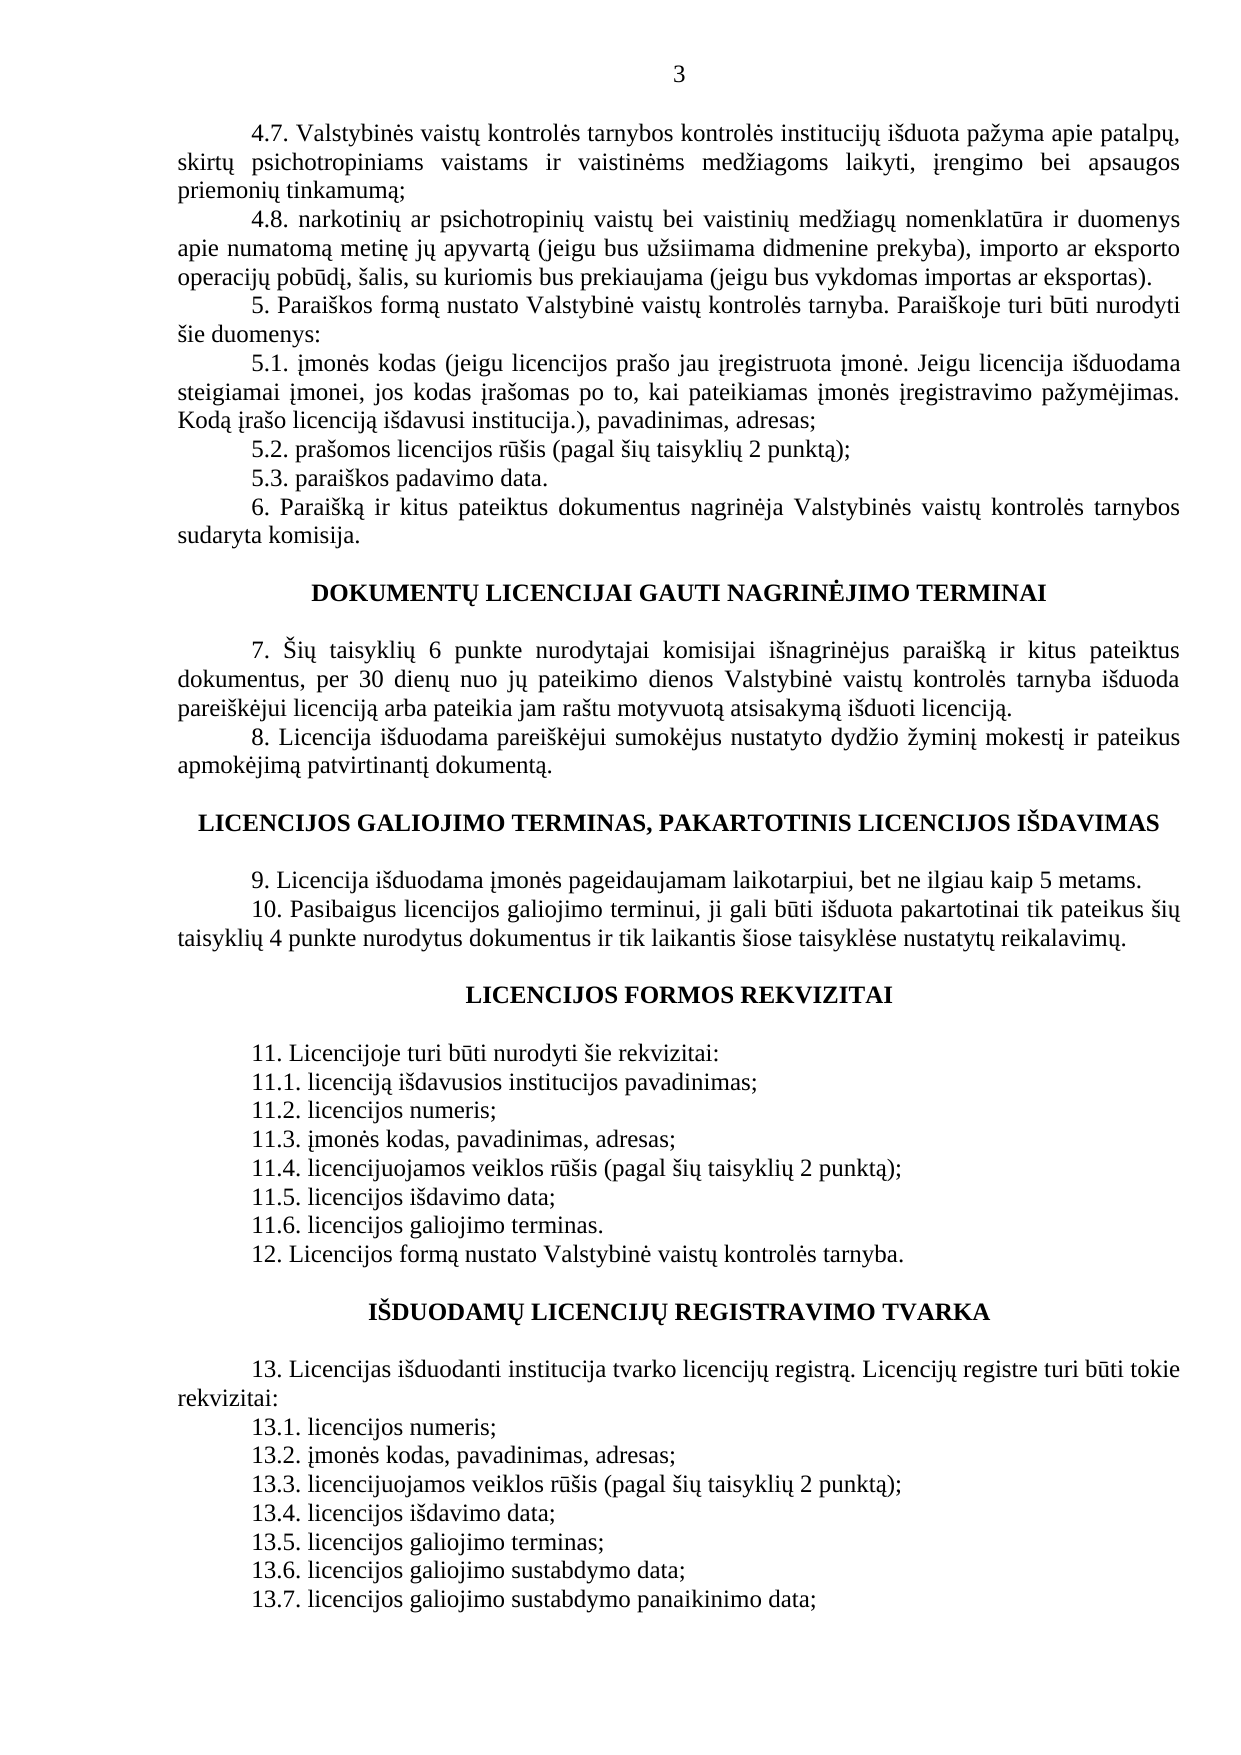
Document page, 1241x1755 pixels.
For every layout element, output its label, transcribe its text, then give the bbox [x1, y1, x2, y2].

text 11. Licencijoje turi būti nurodyti šie rekvizitai: [177, 1038, 1181, 1067]
text LICENCIJOS FORMOS REKVIZITAI [177, 981, 1181, 1009]
text 8. Licencija išduodama pareiškėjui sumokėjus nustatyto dydžio žyminį mokestį ir pateikus apmokėjimą patvirtinantį dokumentą. [177, 722, 1181, 779]
text 4.8. narkotinių ar psichotropinių vaistų bei vaistinių medžiagų nomenklatūra ir duomenys apie numatomą metinę jų apyvartą (jeigu bus užsiimama didmenine prekyba), importo ar eksporto operacijų pobūdį, šalis, su kuriomis bus prekiaujama (jeigu bus vykdomas importas ar eksportas). [177, 204, 1181, 291]
text 5.3. paraiškos padavimo data. [177, 463, 1181, 492]
text 13.7. licencijos galiojimo sustabdymo panaikinimo data; [177, 1584, 1181, 1613]
text 13.6. licencijos galiojimo sustabdymo data; [177, 1556, 1181, 1584]
text DOKUMENTŲ LICENCIJAI GAUTI NAGRINĖJIMO TERMINAI [177, 578, 1181, 607]
text 11.2. licencijos numeris; [177, 1096, 1181, 1124]
text 6. Paraišką ir kitus pateiktus dokumentus nagrinėja Valstybinės vaistų kontrolės tarnybos sudaryta komisija. [177, 492, 1181, 549]
text 10. Pasibaigus licencijos galiojimo terminui, ji gali būti išduota pakartotinai tik pateikus šių taisyklių 4 punkte nurodytus dokumentus ir tik laikantis šiose taisyklėse nustatytų reikalavimų. [177, 894, 1181, 952]
text 5.1. įmonės kodas (jeigu licencijos prašo jau įregistruota įmonė. Jeigu licencija išduodama steigiamai įmonei, jos kodas įrašomas po to, kai pateikiamas įmonės įregistravimo pažymėjimas. Kodą įrašo licenciją išdavusi institucija.), pavadinimas, adresas; [177, 348, 1181, 434]
text 5. Paraiškos formą nustato Valstybinė vaistų kontrolės tarnyba. Paraiškoje turi būti nurodyti šie duomenys: [177, 291, 1181, 348]
text 11.4. licencijuojamos veiklos rūšis (pagal šių taisyklių 2 punktą); [177, 1153, 1181, 1182]
text LICENCIJOS GALIOJIMO TERMINAS, PAKARTOTINIS LICENCIJOS IŠDAVIMAS [177, 808, 1181, 837]
text IŠDUODAMŲ LICENCIJŲ REGISTRAVIMO TVARKA [177, 1297, 1181, 1326]
text 13.4. licencijos išdavimo data; [177, 1498, 1181, 1527]
text 4.7. Valstybinės vaistų kontrolės tarnybos kontrolės institucijų išduota pažyma apie patalpų, skirtų psichotropiniams vaistams ir vaistinėms medžiagoms laikyti, įrengimo bei apsaugos priemonių tinkamumą; [177, 118, 1181, 204]
text 13.1. licencijos numeris; [177, 1412, 1181, 1441]
text 11.5. licencijos išdavimo data; [177, 1182, 1181, 1211]
text 13.2. įmonės kodas, pavadinimas, adresas; [177, 1441, 1181, 1469]
text 13.3. licencijuojamos veiklos rūšis (pagal šių taisyklių 2 punktą); [177, 1469, 1181, 1498]
text 5.2. prašomos licencijos rūšis (pagal šių taisyklių 2 punktą); [177, 434, 1181, 463]
text 13. Licencijas išduodanti institucija tvarko licencijų registrą. Licencijų registre turi būti tokie rekvizitai: [177, 1354, 1181, 1412]
text 7. Šių taisyklių 6 punkte nurodytajai komisijai išnagrinėjus paraišką ir kitus pateiktus dokumentus, per 30 dienų nuo jų pateikimo dienos Valstybinė vaistų kontrolės tarnyba išduoda pareiškėjui licenciją arba pateikia jam raštu motyvuotą atsisakymą išduoti licenciją. [177, 636, 1181, 722]
text 11.3. įmonės kodas, pavadinimas, adresas; [177, 1124, 1181, 1153]
text 11.6. licencijos galiojimo terminas. [177, 1211, 1181, 1239]
text 13.5. licencijos galiojimo terminas; [177, 1527, 1181, 1556]
text 11.1. licenciją išdavusios institucijos pavadinimas; [177, 1067, 1181, 1096]
text 12. Licencijos formą nustato Valstybinė vaistų kontrolės tarnyba. [177, 1239, 1181, 1268]
text 9. Licencija išduodama įmonės pageidaujamam laikotarpiui, bet ne ilgiau kaip 5 metams. [177, 866, 1181, 894]
